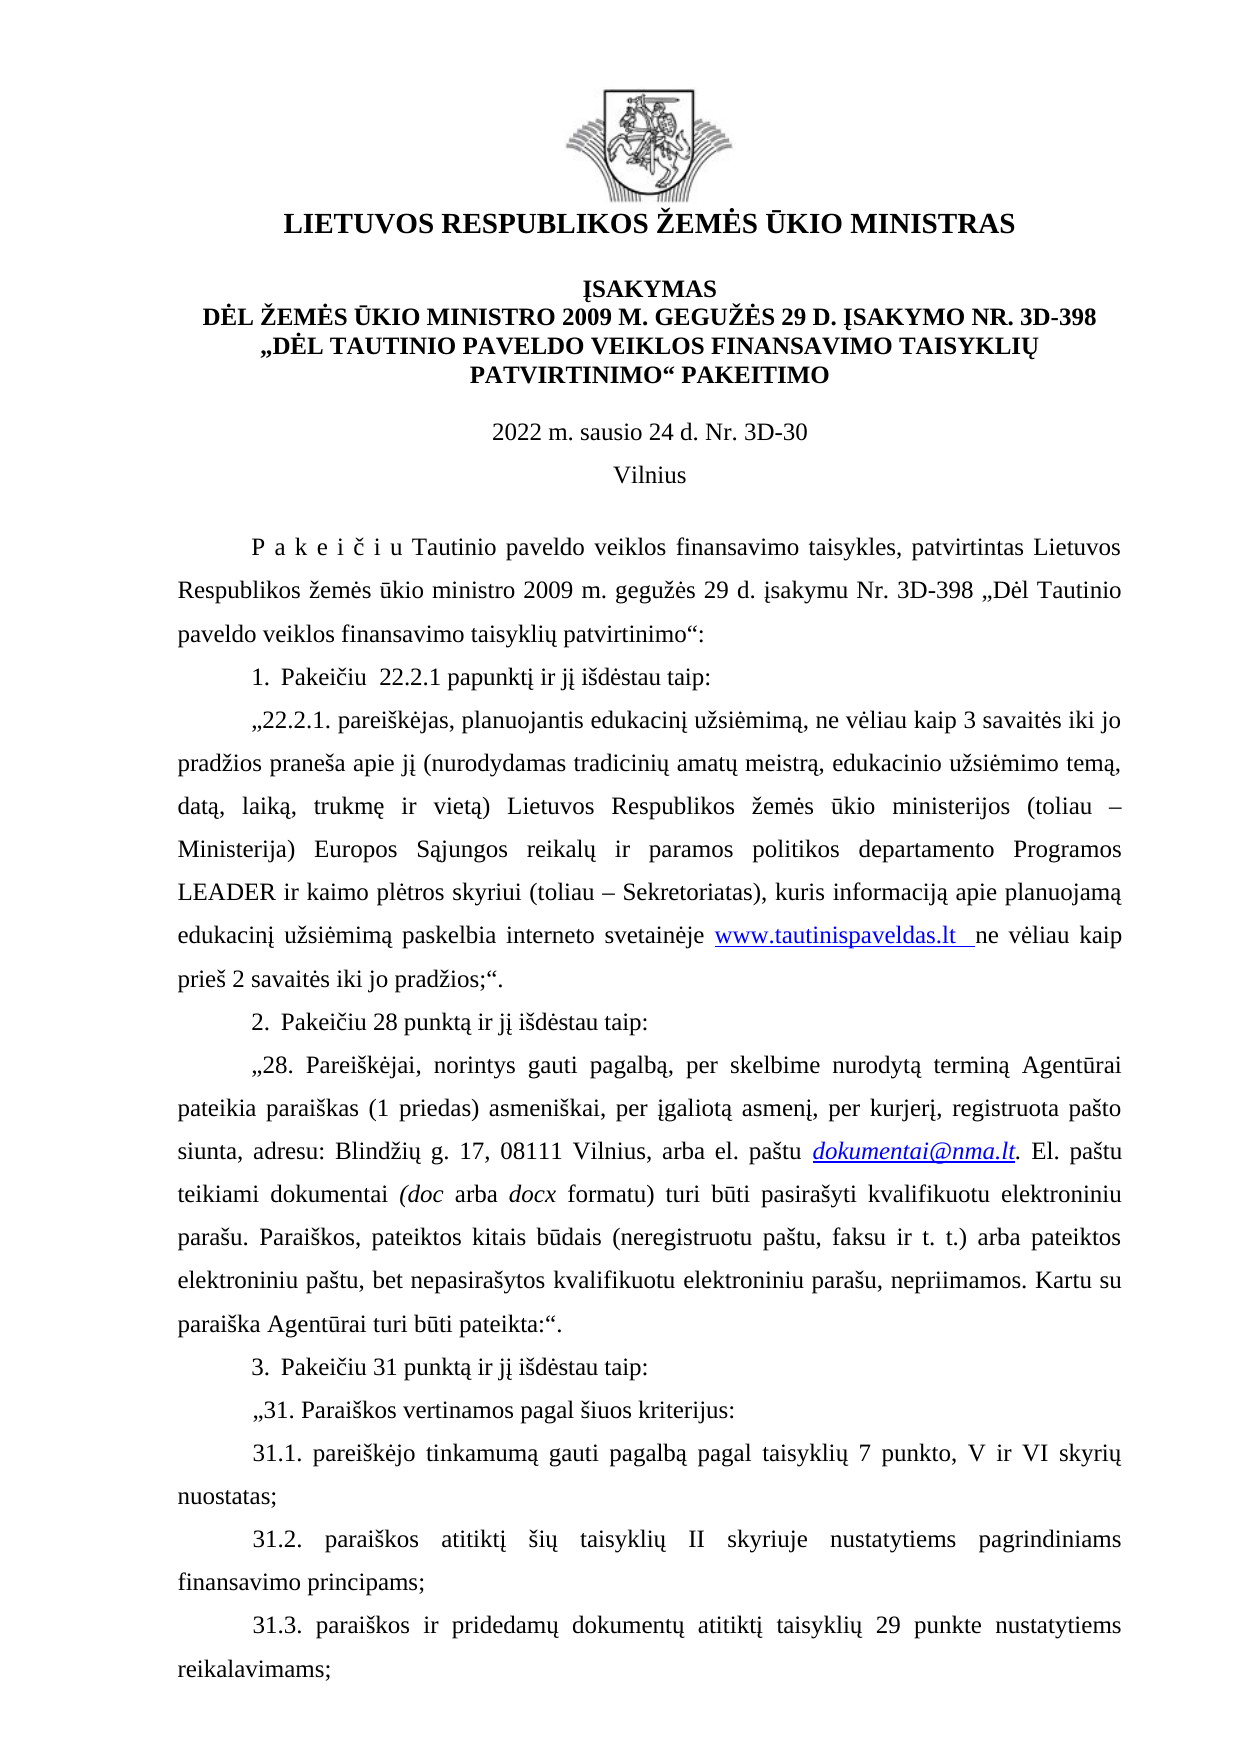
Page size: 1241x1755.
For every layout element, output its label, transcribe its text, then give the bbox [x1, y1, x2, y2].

text Vilnius [177, 461, 1122, 489]
text LIETUVOS RESPUBLIKOS ŽEMĖS ŪKIO MINISTRAS [177, 207, 1122, 240]
text 31.2. paraiškos atitiktį šių taisyklių II skyriuje nustatytiems pagrindiniams finansavimo principams; [177, 1524, 1122, 1596]
text 1. Pakeičiu 22.2.1 papunktį ir jį išdėstau taip: [251, 662, 1122, 691]
text „28. Pareiškėjai, norintys gauti pagalbą, per skelbime nurodytą terminą Agentūrai pateikia paraiškas (1 priedas) asmeniškai, per įgaliotą asmenį, per kurjerį, registruota pašto siunta, adresu: Blindžių g. 17, 08111 Vilnius, arba el. paštu dokumentai@nma.lt. El. paštu teikiami dokumentai (doc arba docx formatu) turi būti pasirašyti kvalifikuotu elektroniniu parašu. Paraiškos, pateiktos kitais būdais (neregistruotu paštu, faksu ir t. t.) arba pateiktos elektroniniu paštu, bet nepasirašytos kvalifikuotu elektroniniu parašu, nepriimamos. Kartu su paraiška Agentūrai turi būti pateikta:“. [177, 1050, 1122, 1337]
text 31.3. paraiškos ir pridedamų dokumentų atitiktį taisyklių 29 punkte nustatytiems reikalavimams; [177, 1611, 1122, 1682]
text „31. Paraiškos vertinamos pagal šiuos kriterijus: [177, 1395, 1122, 1424]
text P a k e i č i u Tautinio paveldo veiklos finansavimo taisykles, patvirtintas Lietuvos Respublikos žemės ūkio ministro 2009 m. gegužės 29 d. įsakymu Nr. 3D-398 „Dėl Tautinio paveldo veiklos finansavimo taisyklių patvirtinimo“: [177, 532, 1122, 647]
text 31.1. pareiškėjo tinkamumą gauti pagalbą pagal taisyklių 7 punkto, V ir VI skyrių nuostatas; [177, 1438, 1122, 1510]
text ĮSAKYMAS [177, 274, 1122, 302]
text 2. Pakeičiu 28 punktą ir jį išdėstau taip: [251, 1007, 1122, 1036]
text DĖL ŽEMĖS ŪKIO MINISTRO 2009 M. GEGUŽĖS 29 D. ĮSAkymo NR. 3D-398 „DĖL TAUTINIO PAVELDO VEIKLOS FINANSAVIMO TAISYKLIŲ PATVIRTINIMO“ PAKEITIMO [177, 302, 1122, 389]
text 2022 m. sausio 24 d. Nr. 3D-30 [177, 417, 1122, 446]
text 3. Pakeičiu 31 punktą ir jį išdėstau taip: [251, 1352, 1122, 1381]
text „22.2.1. pareiškėjas, planuojantis edukacinį užsiėmimą, ne vėliau kaip 3 savaitės iki jo pradžios praneša apie jį (nurodydamas tradicinių amatų meistrą, edukacinio užsiėmimo temą, datą, laiką, trukmę ir vietą) Lietuvos Respublikos žemės ūkio ministerijos (toliau – Ministerija) Europos Sąjungos reikalų ir paramos politikos departamento Programos LEADER ir kaimo plėtros skyriui (toliau – Sekretoriatas), kuris informaciją apie planuojamą edukacinį užsiėmimą paskelbia interneto svetainėje www.tautinispaveldas.lt ne vėliau kaip prieš 2 savaitės iki jo pradžios;“. [177, 705, 1122, 992]
